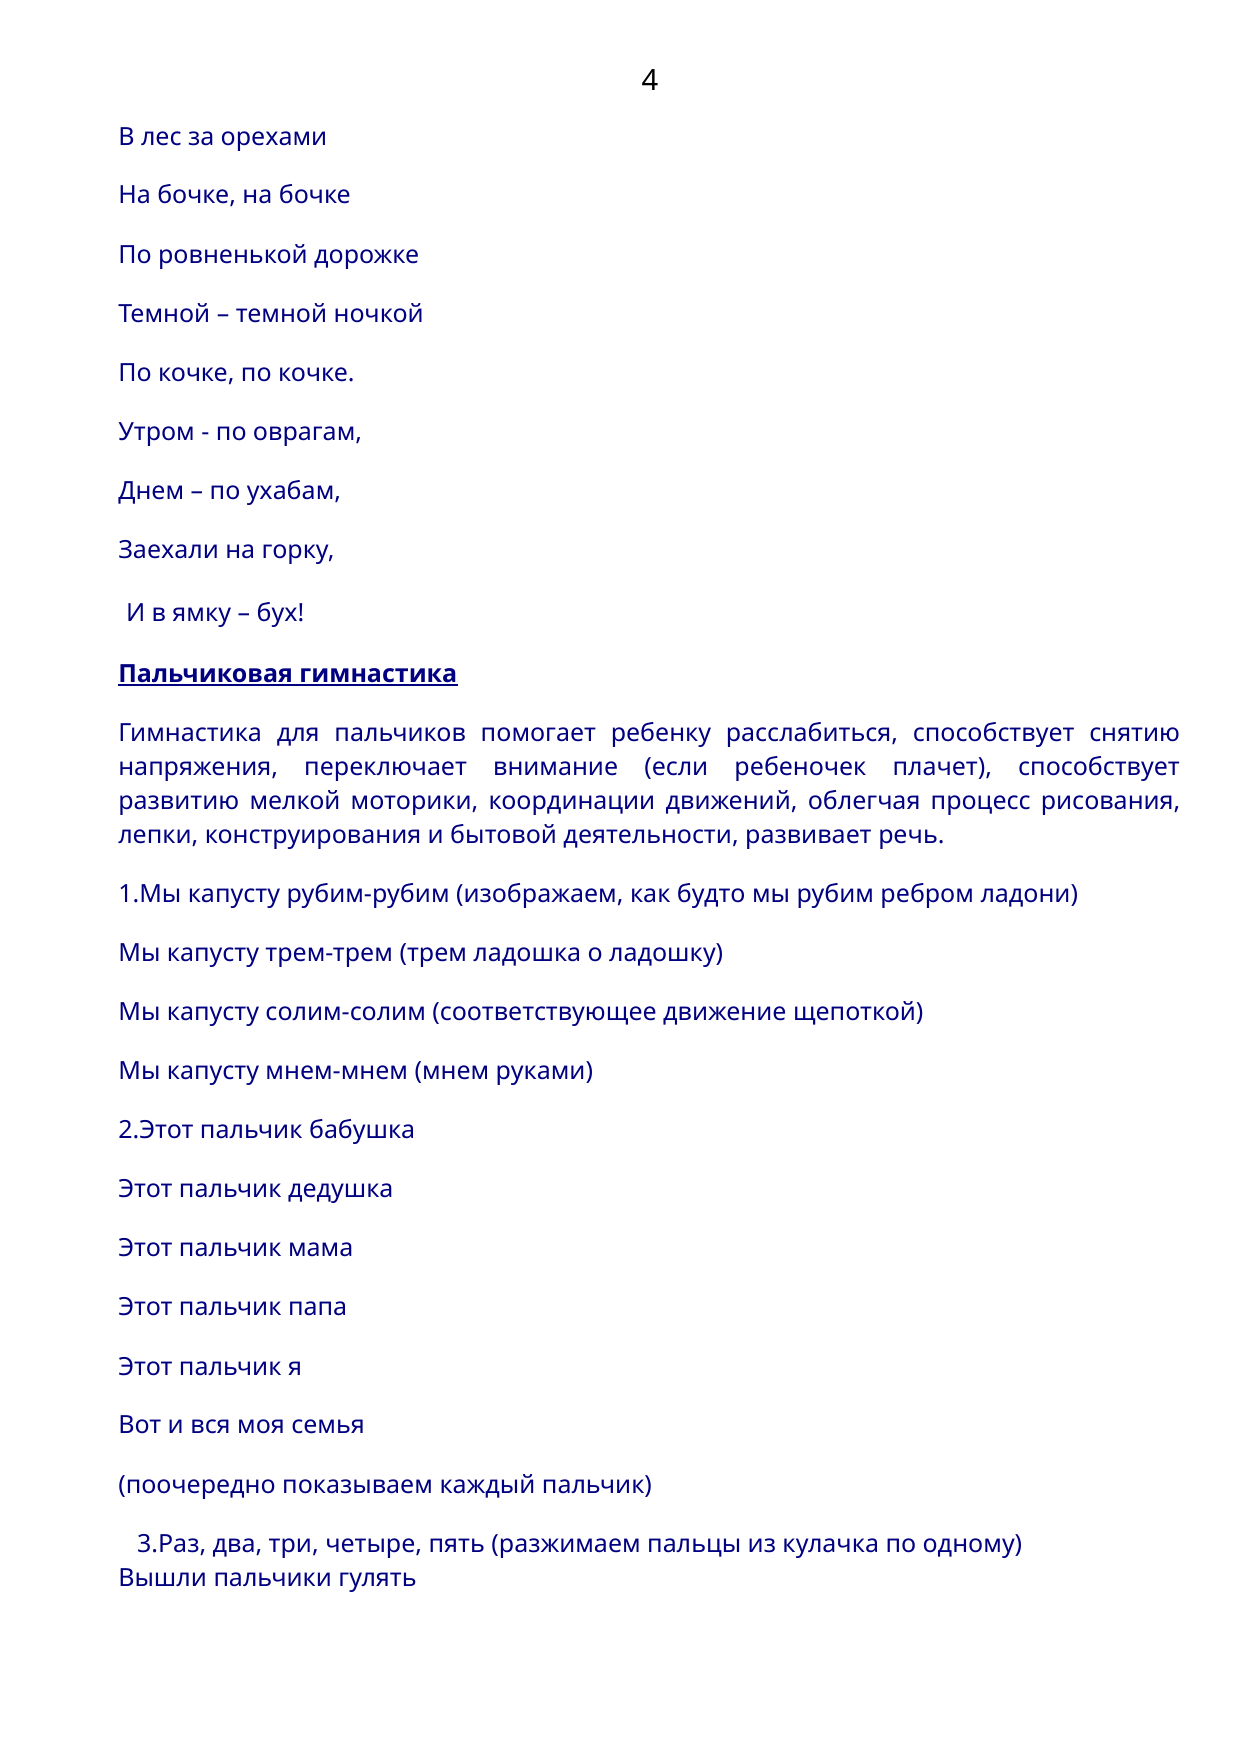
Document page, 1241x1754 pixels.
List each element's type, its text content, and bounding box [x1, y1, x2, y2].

text Пальчиковая гимнастика [118, 655, 1181, 689]
text (поочередно показываем каждый пальчик) [118, 1466, 1181, 1500]
text Этот пальчик мама [118, 1230, 1181, 1264]
text Днем – по ухабам, [118, 472, 1181, 507]
text 2.Этот пальчик бабушка [118, 1112, 1181, 1146]
text Вот и вся моя семья [118, 1407, 1181, 1441]
text Мы капусту мнем-мнем (мнем руками) [118, 1053, 1181, 1087]
text Темной – темной ночкой [118, 295, 1181, 329]
text В лес за орехами [118, 118, 1181, 152]
list Раз, два, три, четыре, пять (разжимаем пальцы из кулачка по одному) [137, 1525, 1181, 1559]
text Гимнастика для пальчиков помогает ребенку расслабиться, способствует снятию напряжения, переключает внимание (если ребеночек плачет), способствует развитию мелкой моторики, координации движений, облегчая процесс рисования, лепки, конструирования и бытовой деятельности, развивает речь. [118, 714, 1181, 851]
text Заехали на горку, [118, 532, 1181, 566]
text Утром - по оврагам, [118, 413, 1181, 447]
text Этот пальчик я [118, 1348, 1181, 1382]
text Этот пальчик дедушка [118, 1171, 1181, 1205]
text Мы капусту трем-трем (трем ладошка о ладошку) [118, 935, 1181, 969]
text Вышли пальчики гулять [118, 1559, 1181, 1593]
text 1.Мы капусту рубим-рубим (изображаем, как будто мы рубим ребром ладони) [118, 876, 1181, 910]
text На бочке, на бочке [118, 177, 1181, 211]
text Мы капусту солим-солим (соответствующее движение щепоткой) [118, 994, 1181, 1028]
text Этот пальчик папа [118, 1289, 1181, 1323]
text И в ямку – бух! [118, 591, 1181, 630]
text По ровненькой дорожке [118, 236, 1181, 270]
text По кочке, по кочке. [118, 354, 1181, 388]
